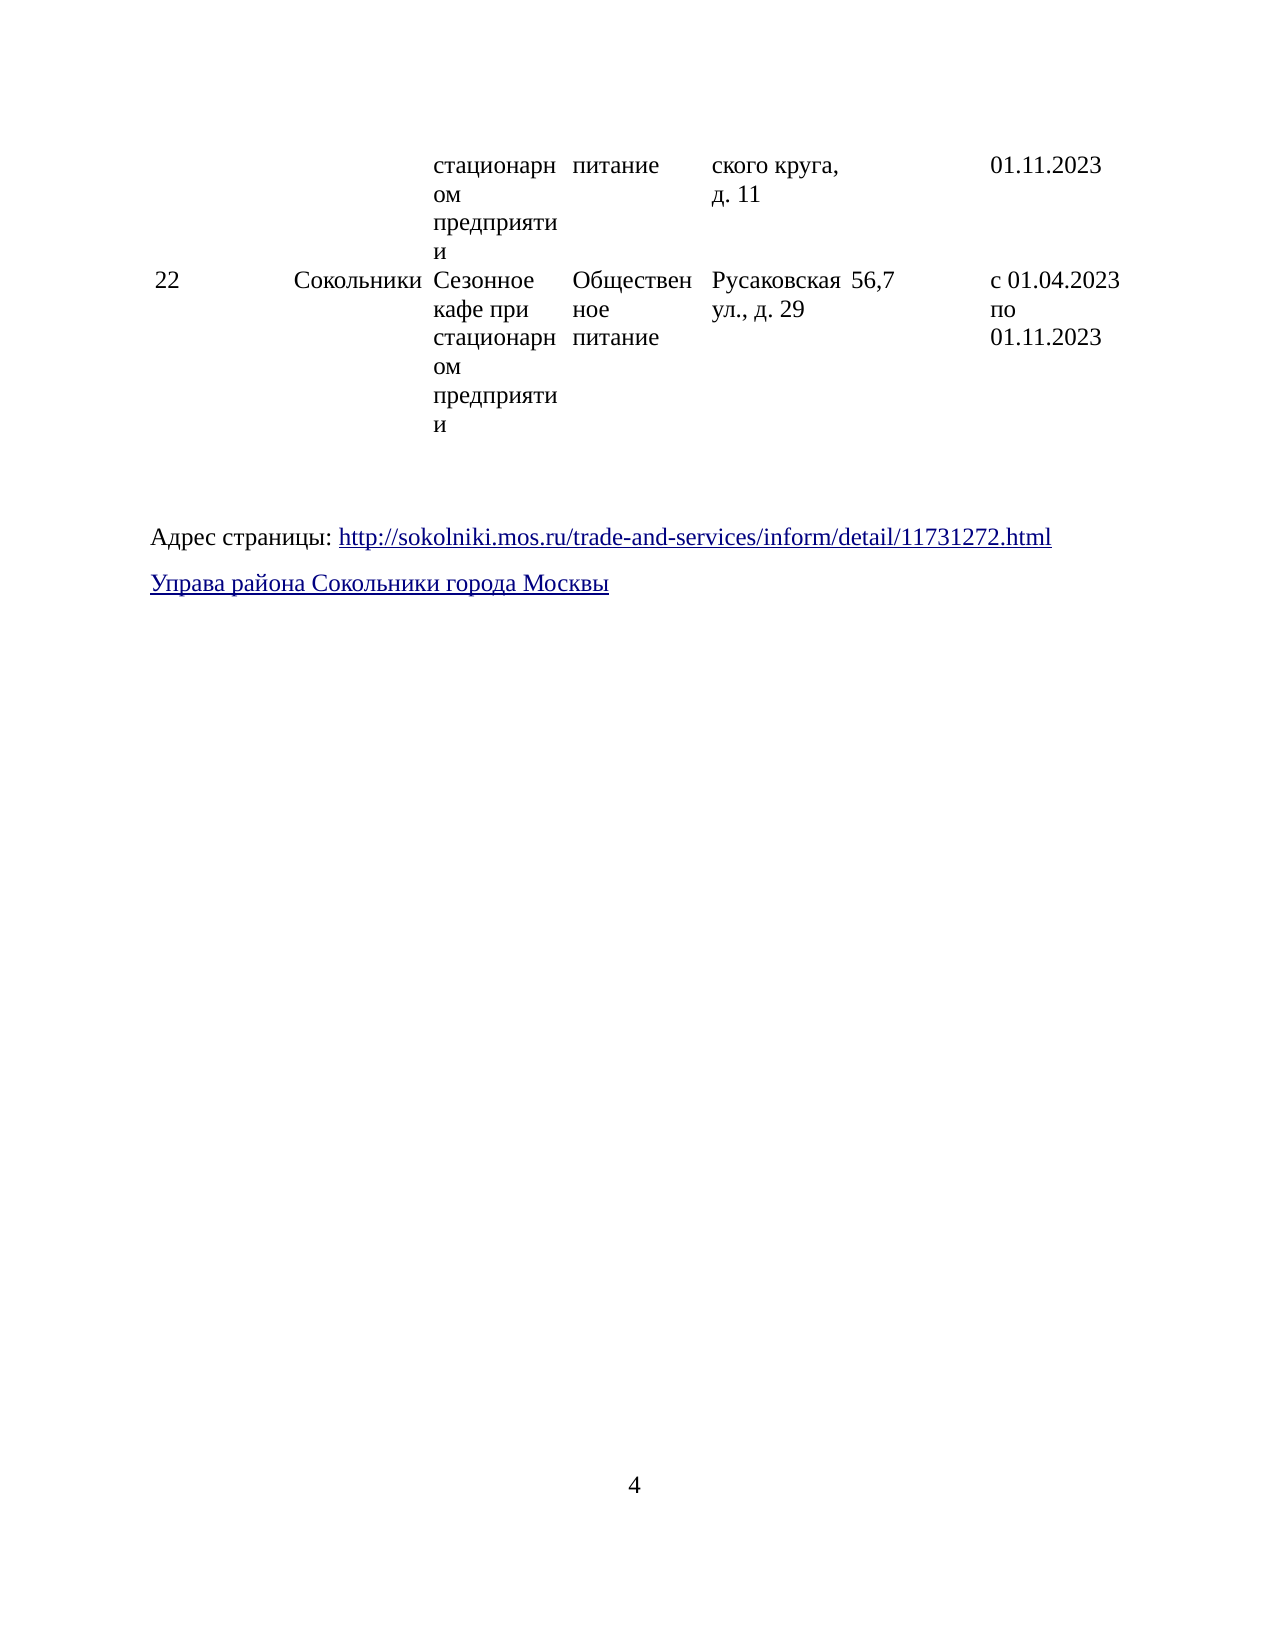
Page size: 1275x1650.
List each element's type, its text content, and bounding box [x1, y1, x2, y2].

table_cell Общественное питание [568, 265, 707, 437]
table_cell Русаковская ул., д. 29 [707, 265, 846, 437]
text Адрес страницы: http://sokolniki.mos.ru/trade-and-services/inform/detail/11731272.html [150, 522, 1125, 551]
table_cell [150, 150, 289, 265]
table_cell ского круга, д. 11 [707, 150, 846, 265]
table_cell 56,7 [846, 265, 986, 437]
table_cell 01.11.2023 [986, 150, 1125, 265]
table_cell питание [568, 150, 707, 265]
text Управа района Сокольники города Москвы [150, 568, 1125, 597]
table_cell Сокольники [289, 265, 428, 437]
table_cell [846, 150, 986, 265]
table_cell [289, 150, 428, 265]
table_cell 22 [150, 265, 289, 437]
table_cell с 01.04.2023 по 01.11.2023 [986, 265, 1125, 437]
table_cell стационарном предприятии [429, 150, 568, 265]
table_cell Сезонное кафе при стационарном предприятии [429, 265, 568, 437]
